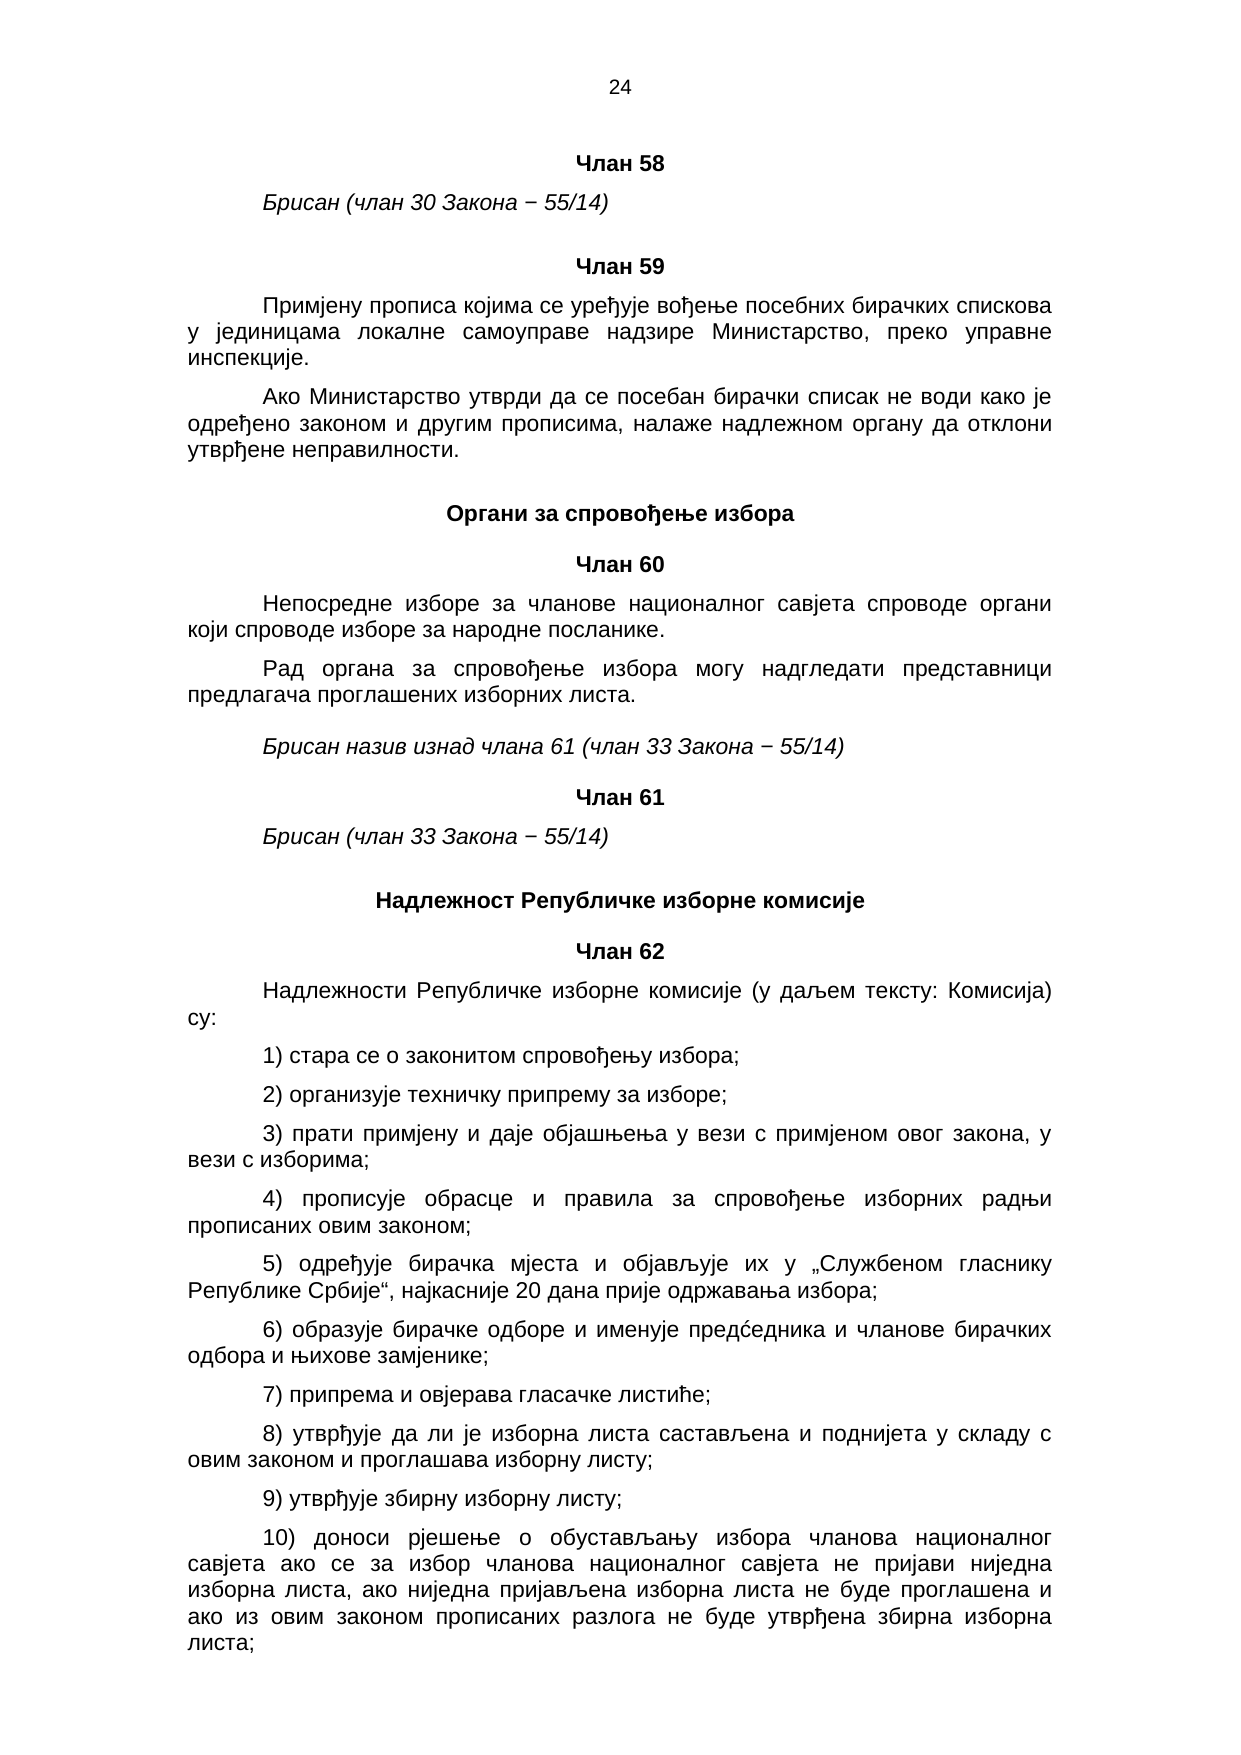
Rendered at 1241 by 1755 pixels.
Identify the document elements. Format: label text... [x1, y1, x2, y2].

text Рад органа за спровођење избора могу надгледати представници предлагача проглашених изборних листа. [187, 655, 1053, 708]
text 7) припрема и овјерава гласачке листиће; [187, 1381, 1053, 1407]
text 2) организује техничку припрему за изборе; [187, 1081, 1053, 1107]
text Члан 60 [262, 551, 978, 577]
text Брисан (члан 33 Закона − 55/14) [187, 823, 1053, 849]
text Органи за спровођење избора [262, 500, 978, 526]
text 5) одређује бирачка мјеста и објављује их у „Службеном гласнику Републике Србије“, најкасније 20 дана прије одржавања избора; [187, 1250, 1053, 1303]
text Ако Министарство утврди да се посебан бирачки списак не води како је одређено законом и другим прописима, налаже надлежном органу да отклони утврђене неправилности. [187, 383, 1053, 462]
text Надлежност Републичке изборне комисије [262, 887, 978, 913]
text Члан 58 [262, 150, 978, 176]
text Надлежности Републичке изборне комисије (у даљем тексту: Комисија) су: [187, 977, 1053, 1030]
text 9) утврђује збирну изборну листу; [187, 1485, 1053, 1511]
text Члан 62 [262, 938, 978, 964]
text Непосредне изборе за чланове националног савјета спроводе органи који спроводе изборе за народне посланике. [187, 590, 1053, 643]
text Члан 61 [262, 784, 978, 811]
text 4) прописује обрасце и правила за спровођење изборних радњи прописаних овим законом; [187, 1185, 1053, 1238]
text 1) стара се о законитом спровођењу избора; [187, 1042, 1053, 1069]
text 8) утврђује да ли је изборна листа састављена и поднијета у складу с овим законом и проглашава изборну листу; [187, 1420, 1053, 1472]
text Брисан (члан 30 Закона − 55/14) [187, 189, 1053, 215]
text 3) прати примјену и даје објашњења у вези с примјеном овог закона, у вези с изборима; [187, 1120, 1053, 1173]
text 10) доноси рјешење о обустављању избора чланова националног савјета ако се за избор чланова националног савјета не пријави ниједна изборна листа, ако ниједна пријављена изборна листа не буде проглашена и ако из овим законом прописаних разлога не буде утврђена збирна изборна листа; [187, 1524, 1053, 1656]
text Брисан назив изнад члана 61 (члан 33 Закона − 55/14) [187, 733, 1053, 759]
text Примјену прописа којима се уређује вођење посебних бирачких спискова у јединицама локалне самоуправе надзире Министарство, преко управне инспекције. [187, 292, 1053, 371]
text Члан 59 [262, 253, 978, 279]
text 6) образује бирачке одборе и именује предćедника и чланове бирачких одбора и њихове замјенике; [187, 1316, 1053, 1368]
